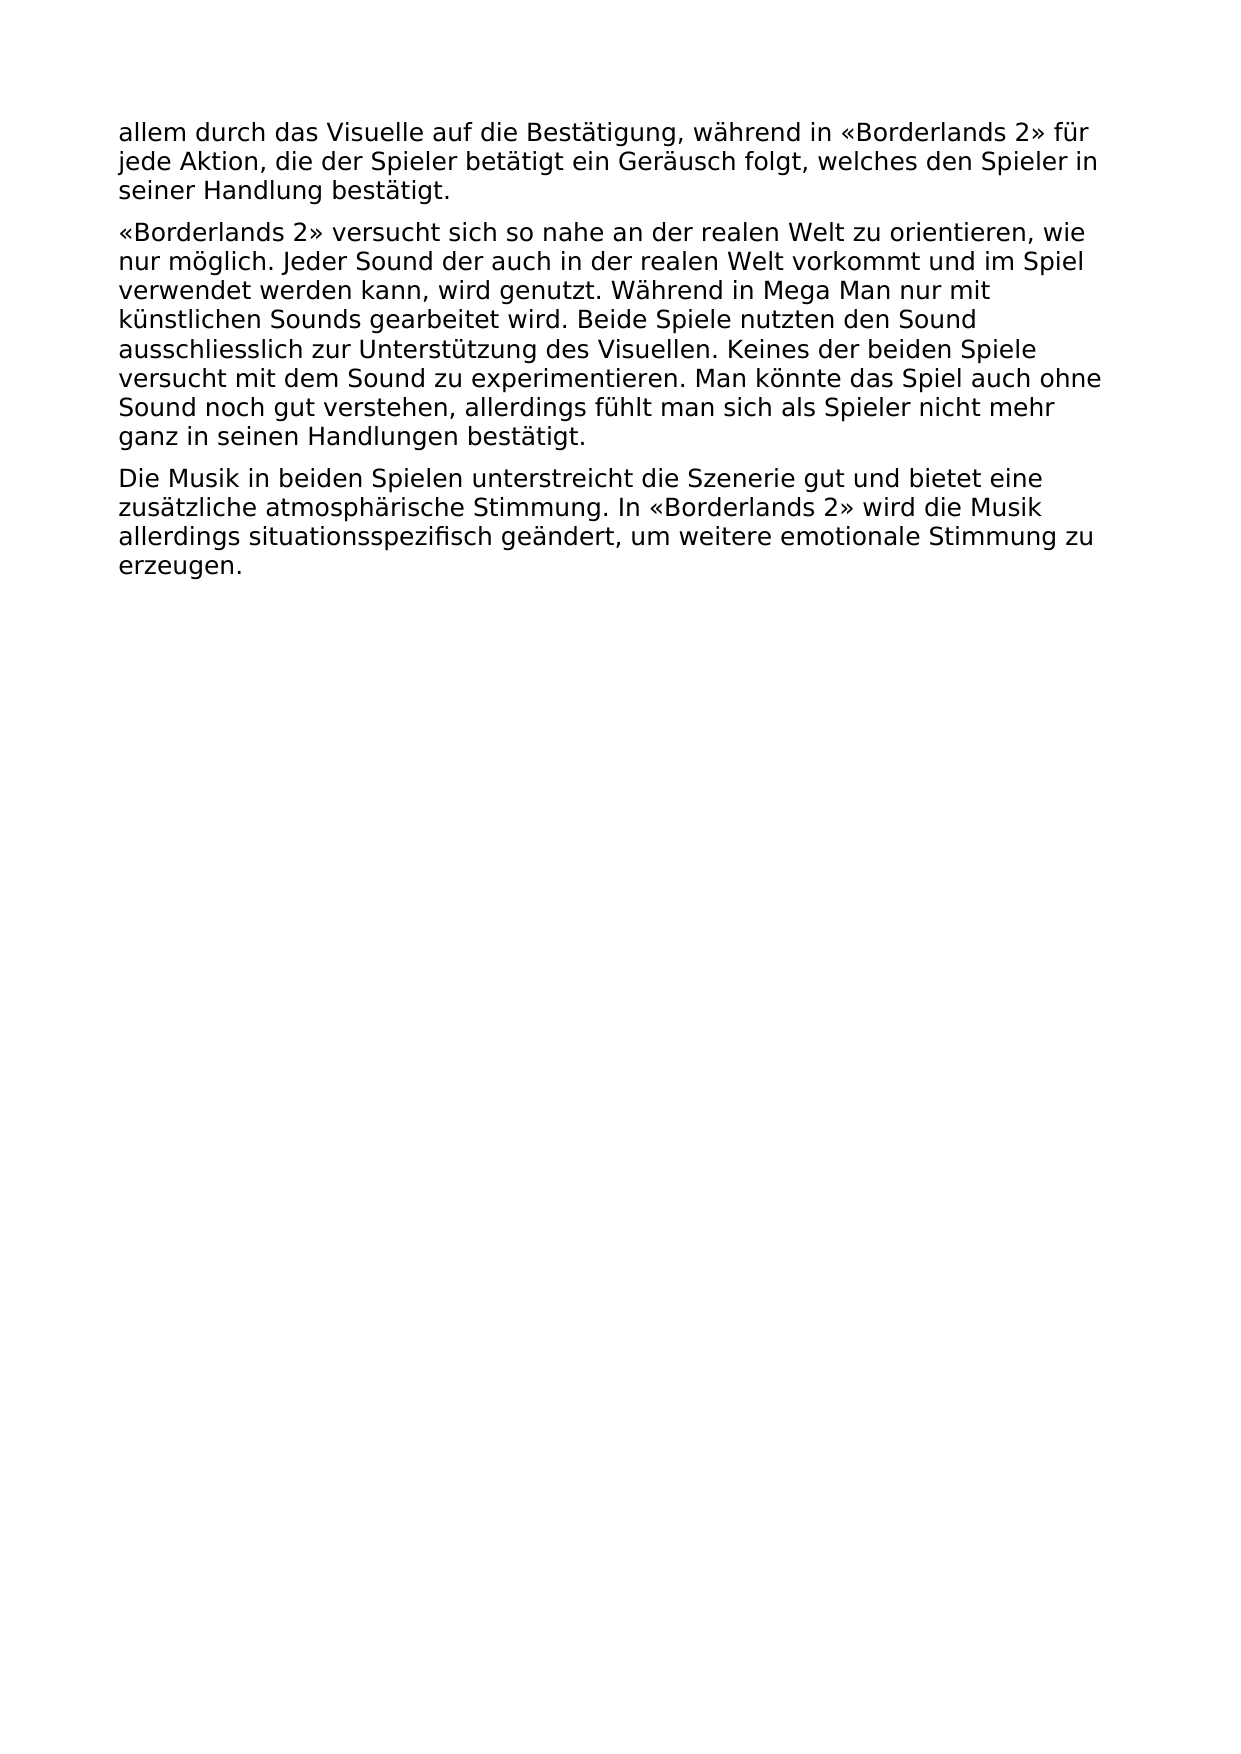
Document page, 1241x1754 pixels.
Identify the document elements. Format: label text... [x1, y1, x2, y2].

text Die Musik in beiden Spielen unterstreicht die Szenerie gut und bietet eine zusätzliche atmosphärische Stimmung. In «Borderlands 2» wird die Musik allerdings situationsspezifisch geändert, um weitere emotionale Stimmung zu erzeugen. [118, 464, 1122, 581]
text «Borderlands 2» versucht sich so nahe an der realen Welt zu orientieren, wie nur möglich. Jeder Sound der auch in der realen Welt vorkommt und im Spiel verwendet werden kann, wird genutzt. Während in Mega Man nur mit künstlichen Sounds gearbeitet wird. Beide Spiele nutzten den Sound ausschliesslich zur Unterstützung des Visuellen. Keines der beiden Spiele versucht mit dem Sound zu experimentieren. Man könnte das Spiel auch ohne Sound noch gut verstehen, allerdings fühlt man sich als Spieler nicht mehr ganz in seinen Handlungen bestätigt. [118, 218, 1122, 451]
text allem durch das Visuelle auf die Bestätigung, während in «Borderlands 2» für jede Aktion, die der Spieler betätigt ein Geräusch folgt, welches den Spieler in seiner Handlung bestätigt. [118, 118, 1122, 206]
